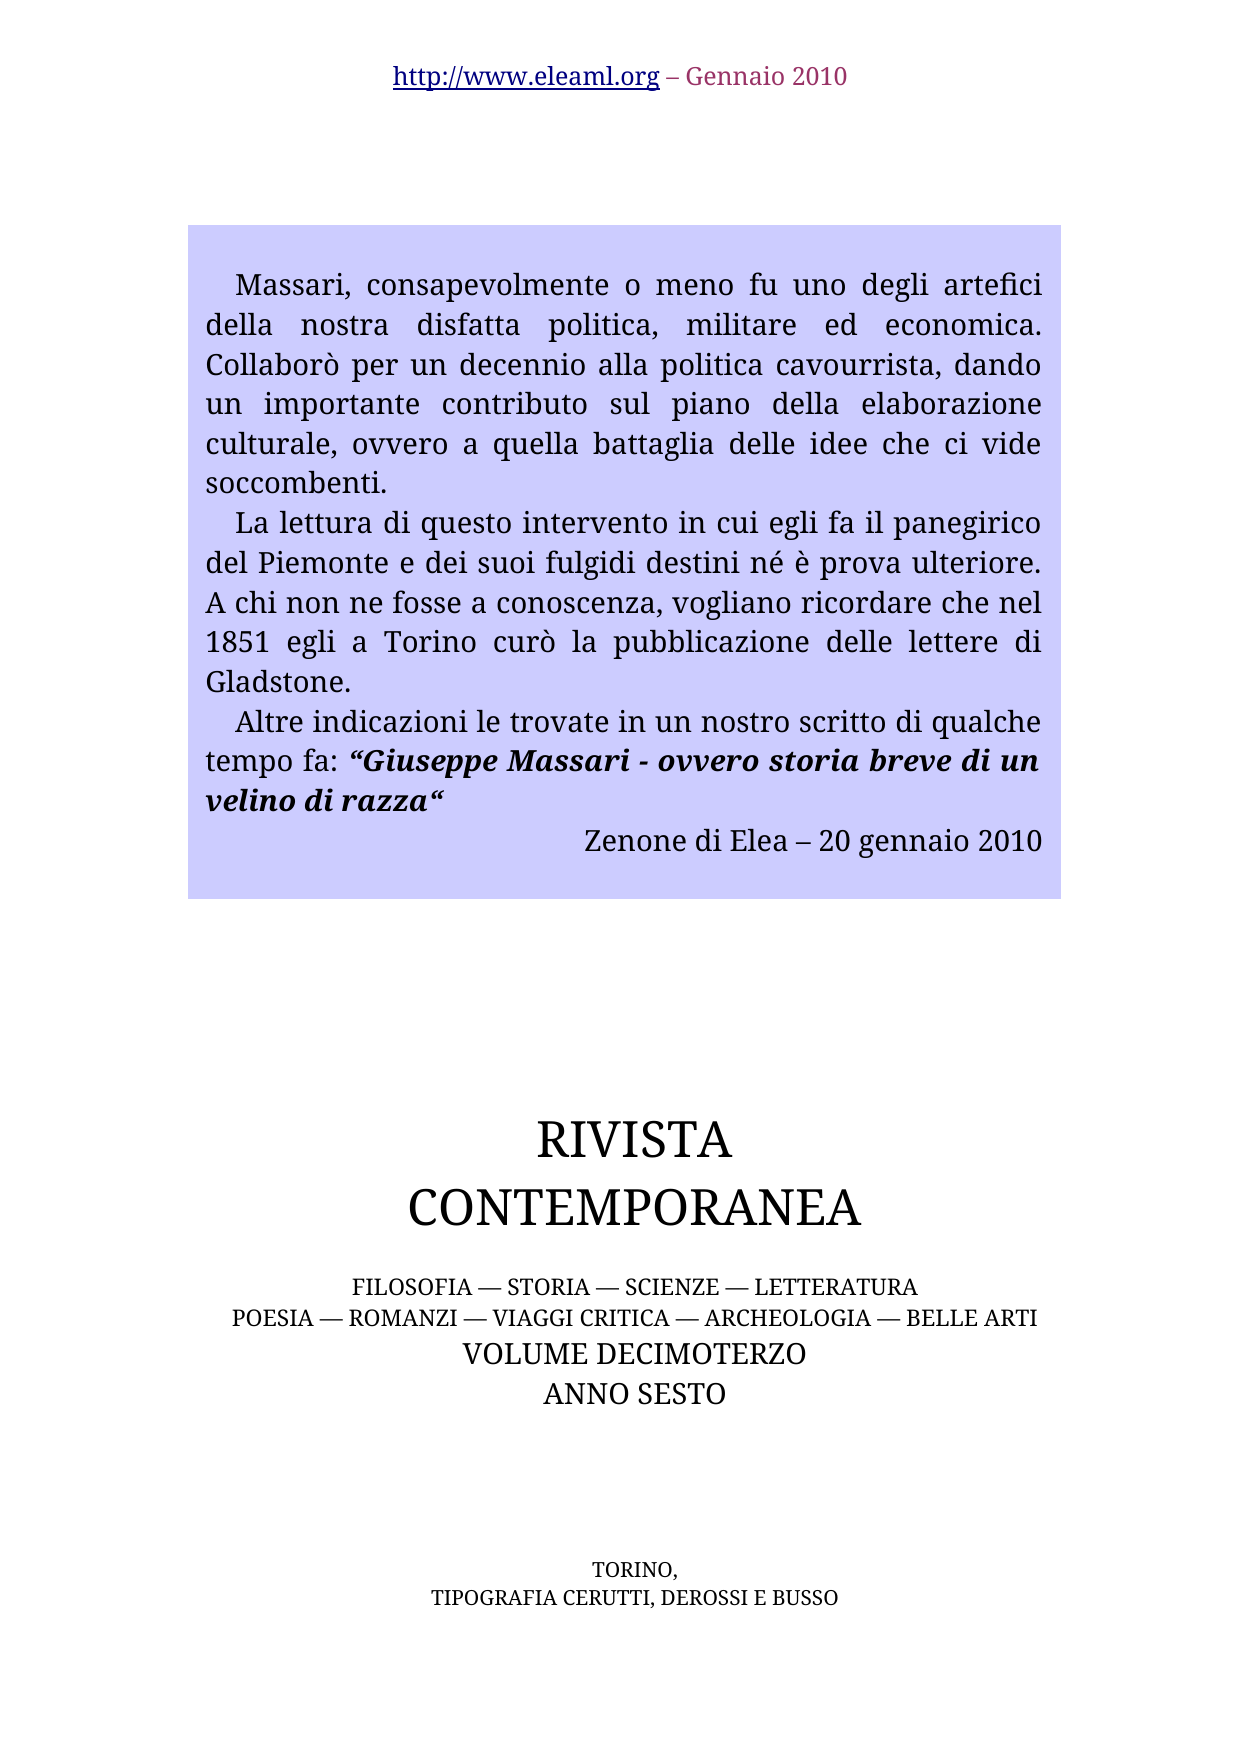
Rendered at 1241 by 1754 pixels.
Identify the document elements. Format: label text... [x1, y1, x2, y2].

text VOLUME DECIMOTERZO [118, 1333, 1122, 1373]
text ANNO SESTO [118, 1373, 1122, 1413]
text TIPOGRAFIA CERUTTI, DEROSSI E BUSSO [118, 1583, 1122, 1612]
text RIVISTA [118, 1103, 1122, 1172]
table_header Massari, consapevolmente o meno fu uno degli artefici della nostra disfatta politica, militare ed economica. Collaborò per un decennio alla politica cavourrista, dando un importante contributo sul piano della elaborazione culturale, ovvero a quella battaglia delle idee che ci vide soccombenti. La lettura di questo intervento in cui egli fa il panegirico del Piemonte e dei suoi fulgidi destini né è prova ulteriore. A chi non ne fosse a conoscenza, vogliano ricordare che nel 1851 egli a Torino curò la pubblicazione delle lettere di Gladstone. Altre indicazioni le trovate in un nostro scritto di qualche tempo fa: “Giuseppe Massari - ovvero storia breve di un velino di razza“ Zenone di Elea – 20 gennaio 2010 [188, 225, 1061, 899]
text POESIA — ROMANZI — VIAGGI CRITICA — ARCHEOLOGIA — BELLE ARTI [118, 1302, 1122, 1333]
text TORINO, [118, 1555, 1122, 1583]
text CONTEMPORANEA [118, 1172, 1122, 1240]
text FILOSOFIA — STORIA — SCIENZE — LETTERATURA [118, 1271, 1122, 1302]
